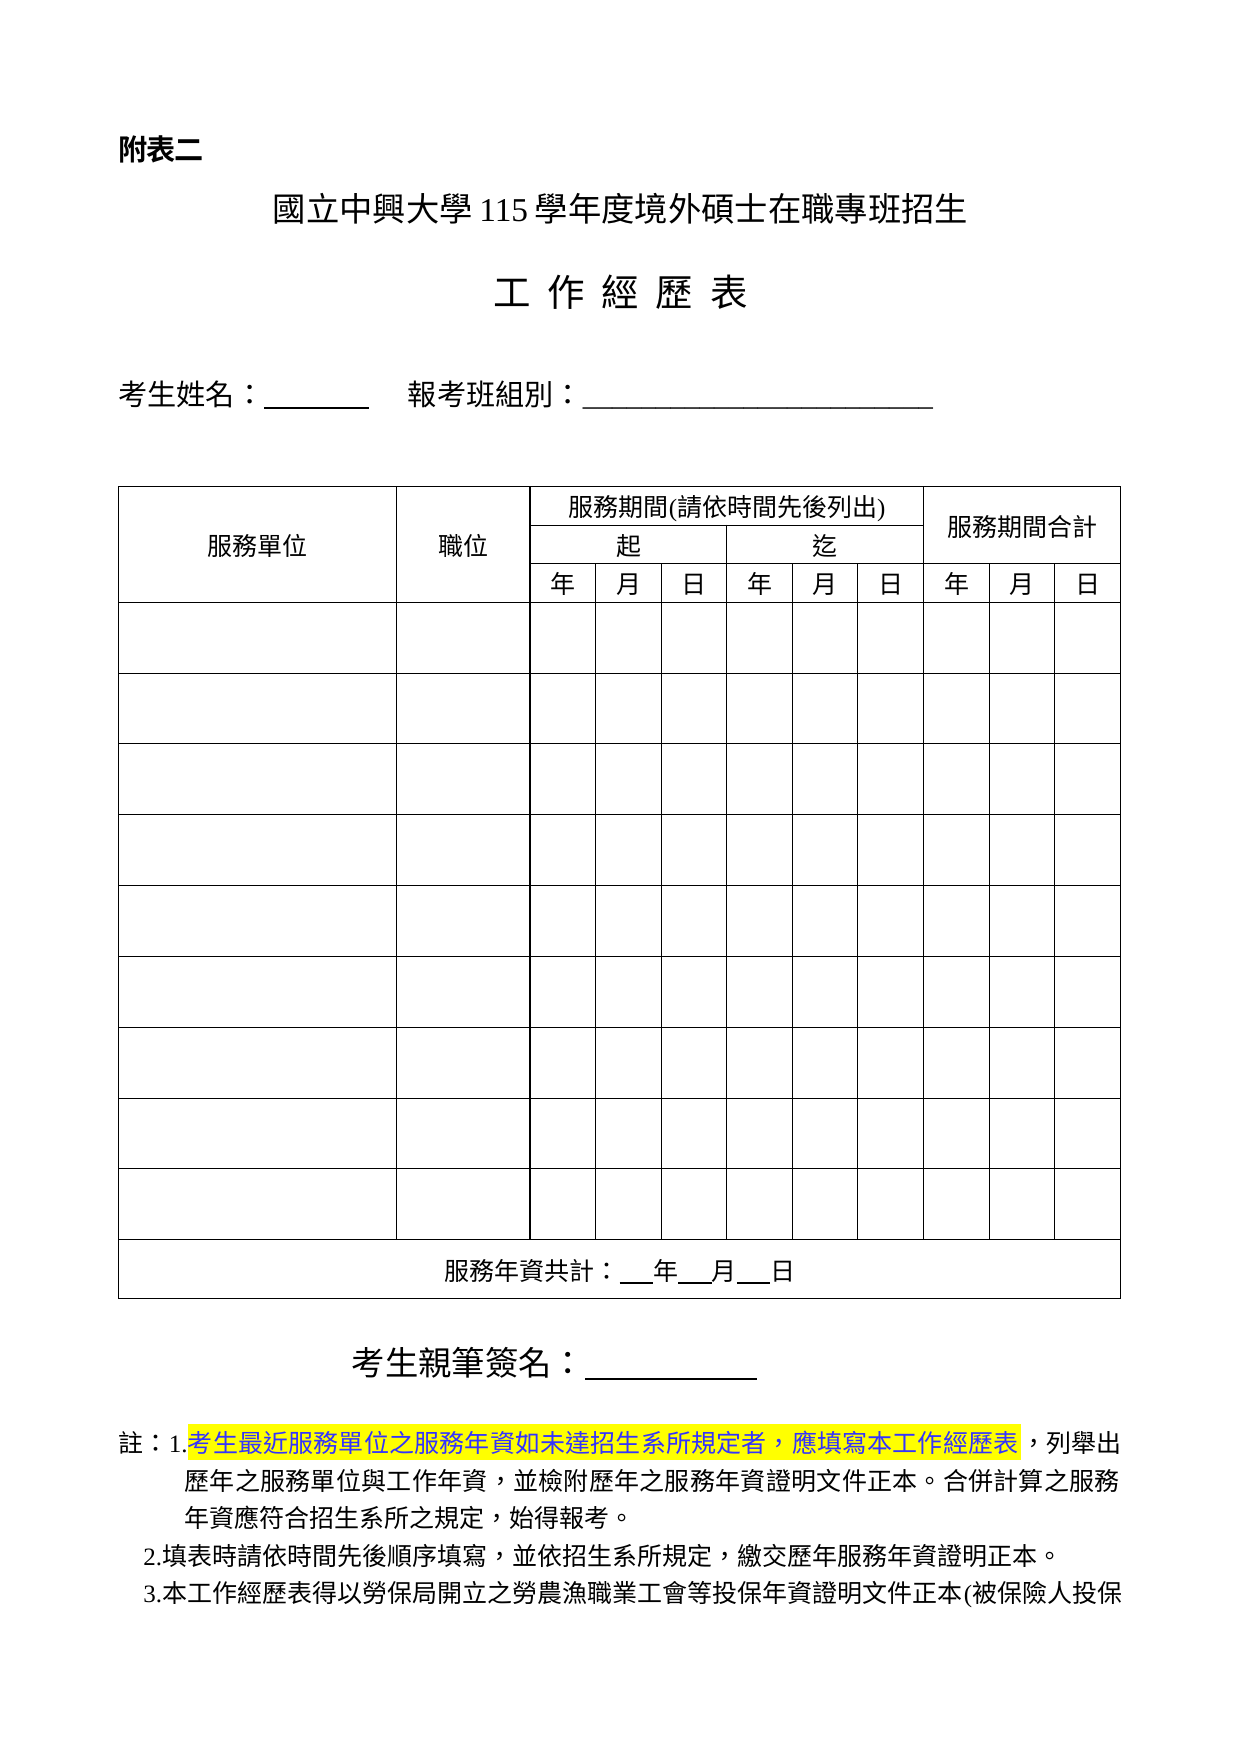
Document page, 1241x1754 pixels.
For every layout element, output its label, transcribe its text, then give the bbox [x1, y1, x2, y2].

table_cell [793, 1099, 857, 1168]
text 2.填表時請依時間先後順序填寫，並依招生系所規定，繳交歷年服務年資證明正本。 [118, 1535, 1122, 1572]
table_cell [119, 1028, 396, 1097]
table_cell [397, 1028, 529, 1097]
table_cell [531, 1028, 595, 1097]
table_cell [793, 1028, 857, 1097]
table_cell [793, 674, 857, 743]
table_cell [990, 886, 1054, 956]
table_cell 月 [990, 564, 1054, 602]
table_cell [727, 886, 792, 956]
table_cell [1055, 1099, 1120, 1168]
table_cell [1055, 1028, 1120, 1097]
table_cell 日 [662, 564, 726, 602]
table_cell [990, 1099, 1054, 1168]
table_cell [119, 815, 396, 885]
table_cell [1055, 957, 1120, 1027]
table_cell [990, 603, 1054, 672]
table_cell [397, 1169, 529, 1239]
table_cell [727, 815, 792, 885]
table_cell [924, 744, 989, 814]
table_cell [119, 1099, 396, 1168]
table_cell [662, 957, 726, 1027]
table_cell [119, 957, 396, 1027]
text 3.本工作經歷表得以勞保局開立之勞農漁職業工會等投保年資證明文件正本(被保險人投保 [118, 1572, 1122, 1610]
table_cell [1055, 744, 1120, 814]
table_cell [793, 957, 857, 1027]
table_cell [119, 886, 396, 956]
table_cell [662, 886, 726, 956]
table_cell [924, 815, 989, 885]
table_cell [662, 1169, 726, 1239]
table_cell [990, 957, 1054, 1027]
table_cell [924, 957, 989, 1027]
text 國立中興大學115學年度境外碩士在職專班招生 [118, 169, 1122, 244]
table_cell [596, 744, 661, 814]
table_cell [531, 674, 595, 743]
table_cell [397, 1099, 529, 1168]
table_cell [858, 744, 923, 814]
table_cell [531, 744, 595, 814]
table_cell [990, 1028, 1054, 1097]
table_cell 日 [858, 564, 923, 602]
table_cell 月 [793, 564, 857, 602]
table_cell [1055, 1169, 1120, 1239]
table_cell [793, 744, 857, 814]
text 附表二 [118, 127, 1122, 169]
table_cell [1055, 815, 1120, 885]
table_cell [858, 886, 923, 956]
table_cell [596, 674, 661, 743]
table_cell 起 [531, 526, 726, 563]
table_cell 年 [924, 564, 989, 602]
table_cell [662, 815, 726, 885]
text 註：1.考生最近服務單位之服務年資如未達招生系所規定者，應填寫本工作經歷表，列舉出歷年之服務單位與工作年資，並檢附歷年之服務年資證明文件正本。合併計算之服務年資應符合招生系所之規定，始得報考。 [118, 1422, 1122, 1535]
table_cell [397, 744, 529, 814]
table_cell [1055, 603, 1120, 672]
table_cell [858, 1028, 923, 1097]
table_cell 服務年資共計： 年 月 日 [119, 1240, 1120, 1298]
table_cell [119, 1169, 396, 1239]
table_cell [119, 744, 396, 814]
table_cell [119, 674, 396, 743]
table_cell [727, 957, 792, 1027]
table_cell [596, 1099, 661, 1168]
table_cell [727, 1169, 792, 1239]
table_cell [858, 1169, 923, 1239]
table_cell [596, 603, 661, 672]
table_cell [662, 1028, 726, 1097]
text 考生姓名： 報考班組別：________________________ [118, 355, 1122, 430]
table_cell [119, 603, 396, 672]
table_cell [531, 1169, 595, 1239]
table_cell [596, 1169, 661, 1239]
table_header 服務期間合計 [924, 487, 1120, 563]
table_cell [924, 886, 989, 956]
table_cell [924, 1169, 989, 1239]
table_cell [596, 1028, 661, 1097]
table_cell [531, 1099, 595, 1168]
table_cell [924, 1028, 989, 1097]
table_cell [397, 886, 529, 956]
table_cell [924, 603, 989, 672]
table_cell [596, 886, 661, 956]
table_header 服務期間(請依時間先後列出) [531, 487, 923, 524]
table_cell [793, 815, 857, 885]
table_cell [727, 1099, 792, 1168]
table_cell [727, 674, 792, 743]
table_cell [990, 674, 1054, 743]
table_cell [858, 815, 923, 885]
table_cell [1055, 886, 1120, 956]
table_cell [858, 674, 923, 743]
table_cell 迄 [727, 526, 923, 563]
table_header 職位 [397, 487, 529, 602]
table_cell [662, 603, 726, 672]
table_cell [858, 603, 923, 672]
table_cell 年 [727, 564, 792, 602]
table_cell [397, 957, 529, 1027]
table_cell [727, 744, 792, 814]
text 工 作 經 歷 表 [118, 263, 1122, 317]
table_cell [727, 1028, 792, 1097]
table_cell [990, 744, 1054, 814]
table_cell [858, 1099, 923, 1168]
table_cell [662, 1099, 726, 1168]
table_cell [662, 744, 726, 814]
table_cell [662, 674, 726, 743]
table_cell [990, 1169, 1054, 1239]
table_cell [858, 957, 923, 1027]
table_cell [531, 886, 595, 956]
table_cell [531, 603, 595, 672]
table_header 服務單位 [119, 487, 396, 602]
table_cell [793, 603, 857, 672]
table_cell [1055, 674, 1120, 743]
table_cell [727, 603, 792, 672]
table_cell [793, 1169, 857, 1239]
table_cell [397, 603, 529, 672]
table_cell 月 [596, 564, 661, 602]
table_cell [397, 815, 529, 885]
table_cell 日 [1055, 564, 1120, 602]
table_cell [924, 674, 989, 743]
table_cell 年 [531, 564, 595, 602]
table_cell [596, 957, 661, 1027]
table_cell [793, 886, 857, 956]
table_cell [397, 674, 529, 743]
table_cell [596, 815, 661, 885]
table_cell [531, 815, 595, 885]
table_cell [990, 815, 1054, 885]
table_cell [531, 957, 595, 1027]
text 考生親筆簽名： [118, 1337, 1122, 1385]
table_cell [924, 1099, 989, 1168]
